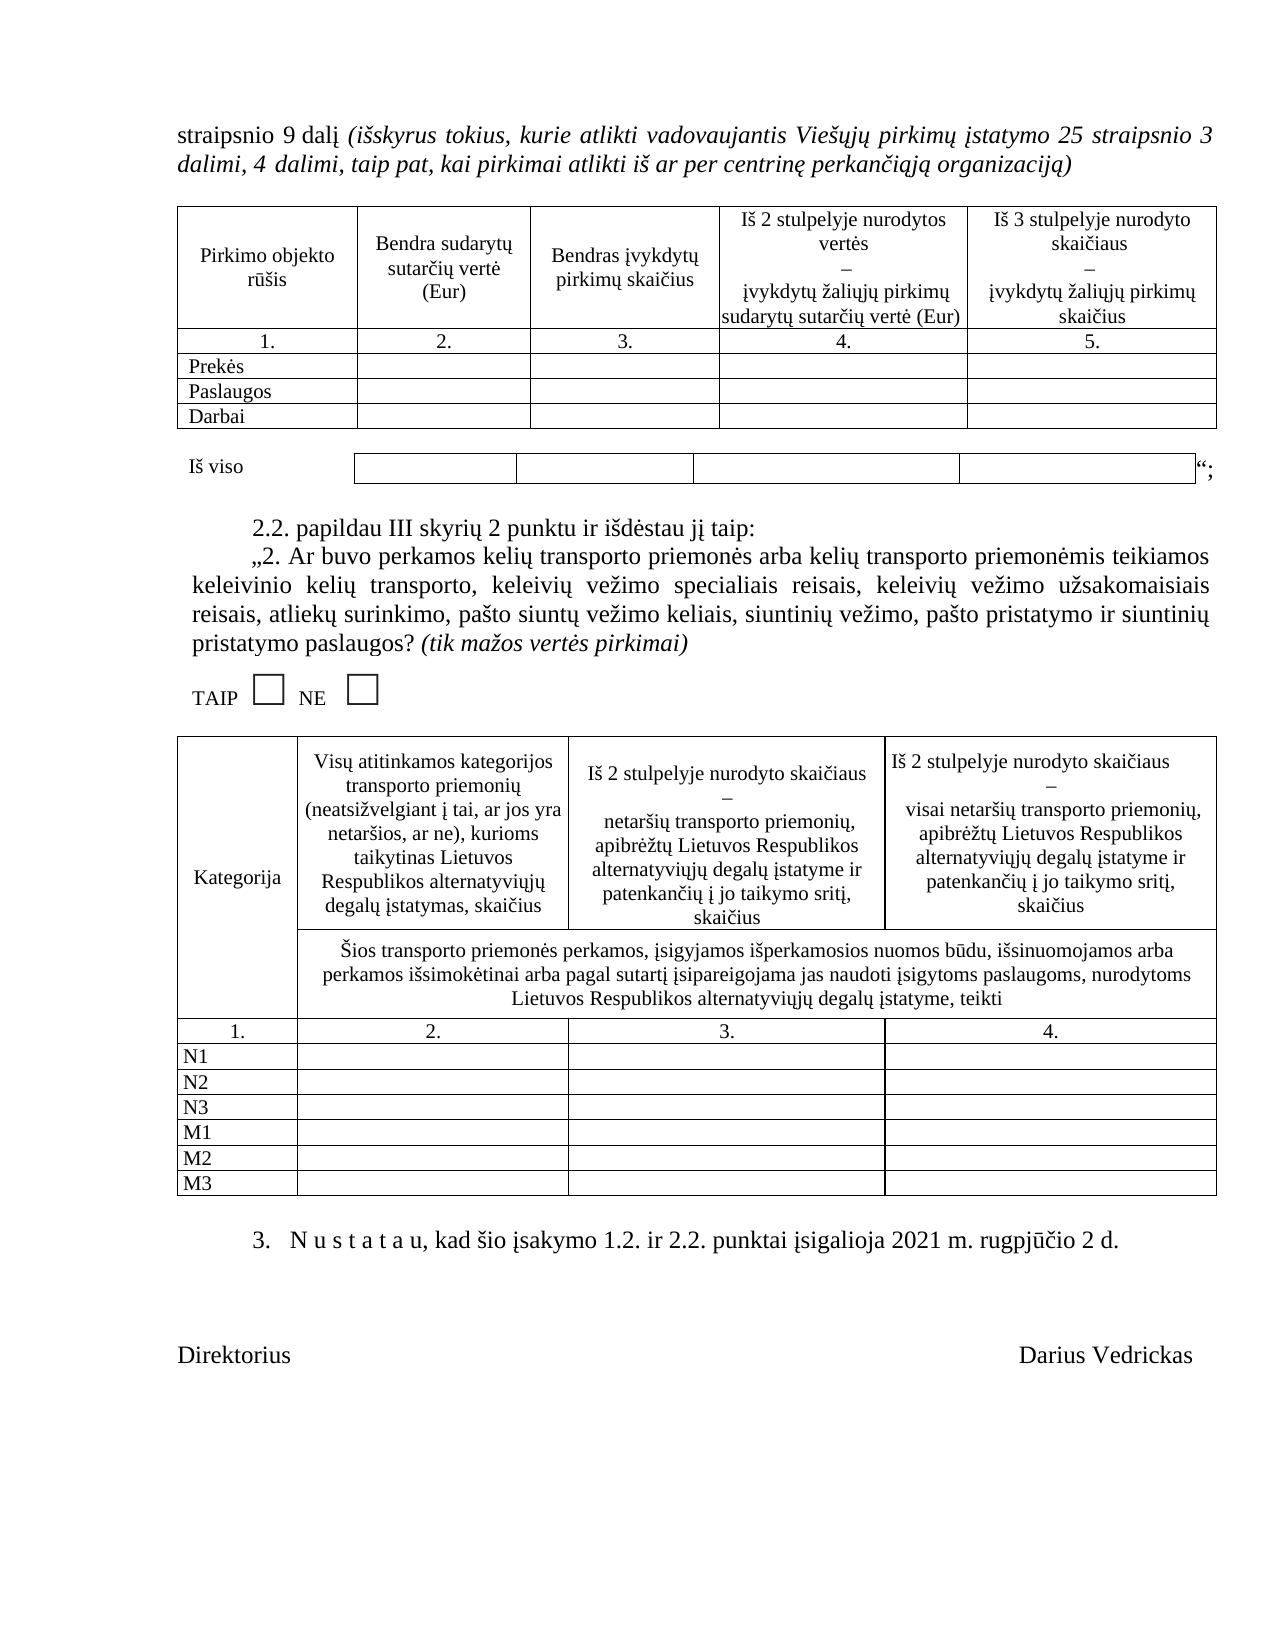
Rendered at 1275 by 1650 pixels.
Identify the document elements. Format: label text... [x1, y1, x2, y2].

table_header [355, 454, 516, 483]
table_header [960, 454, 1195, 483]
table_cell 3. [569, 1019, 884, 1043]
table_cell [886, 1171, 1216, 1195]
table_cell [886, 1095, 1216, 1119]
table_cell [569, 1146, 884, 1170]
text Direktorius Darius Vedrickas [177, 1340, 1216, 1369]
table_header Iš 2 stulpelyje nurodyto skaičiaus – visai netaršių transporto priemonių, apibrėžtų Lietuvos Respublikos alternatyviųjų degalų įstatyme ir patenkančių į jo taikymo sritį, skaičius [886, 737, 1216, 929]
table_cell [886, 1044, 1216, 1068]
table_cell M2 [178, 1146, 297, 1170]
table_cell [358, 404, 530, 428]
table_cell 2. [298, 1019, 568, 1043]
table_header [694, 454, 959, 483]
table_header Iš 2 stulpelyje nurodyto skaičiaus – netaršių transporto priemonių, apibrėžtų Lietuvos Respublikos alternatyviųjų degalų įstatyme ir patenkančių į jo taikymo sritį, skaičius [569, 737, 884, 929]
table_cell [531, 354, 719, 378]
table_header [517, 454, 693, 483]
table_cell Paslaugos [178, 379, 357, 403]
table_cell [358, 354, 530, 378]
table_cell 2. [358, 329, 530, 353]
text 2.2. papildau III skyrių 2 punktu ir išdėstau jį taip: [177, 513, 1216, 541]
table_cell [298, 1044, 568, 1068]
text straipsnio 9 dalį (išskyrus tokius, kurie atlikti vadovaujantis Viešųjų pirkimų įstatymo 25 straipsnio 3 dalimi, 4 dalimi, taip pat, kai pirkimai atlikti iš ar per centrinę perkančiąją organizaciją) [177, 120, 1216, 177]
table_cell [569, 1095, 884, 1119]
table_cell [968, 354, 1216, 378]
table_cell N1 [178, 1044, 297, 1068]
table_cell 4. [720, 329, 967, 353]
table_cell [720, 354, 967, 378]
table_cell [968, 404, 1216, 428]
table_cell Darbai [178, 404, 357, 428]
table_cell [886, 1120, 1216, 1145]
table_cell 1. [178, 1019, 297, 1043]
text „2. Ar buvo perkamos kelių transporto priemonės arba kelių transporto priemonėmis teikiamos keleivinio kelių transporto, keleivių vežimo specialiais reisais, keleivių vežimo užsakomaisiais reisais, atliekų surinkimo, pašto siuntų vežimo keliais, siuntinių vežimo, pašto pristatymo ir siuntinių pristatymo paslaugos? (tik mažos vertės pirkimai) [192, 541, 1211, 656]
table_header Iš 2 stulpelyje nurodytos vertės – įvykdytų žaliųjų pirkimų sudarytų sutarčių vertė (Eur) [720, 207, 967, 328]
text TAIP □ NE □ [192, 656, 1216, 716]
table_cell [569, 1070, 884, 1094]
table_cell [886, 1146, 1216, 1170]
table_cell [298, 1120, 568, 1145]
table_cell [298, 1146, 568, 1170]
table_cell [531, 379, 719, 403]
table_cell [569, 1120, 884, 1145]
table_cell [531, 404, 719, 428]
table_cell [358, 379, 530, 403]
table_cell M1 [178, 1120, 297, 1145]
table_header Visų atitinkamos kategorijos transporto priemonių (neatsižvelgiant į tai, ar jos yra netaršios, ar ne), kurioms taikytinas Lietuvos Respublikos alternatyviųjų degalų įstatymas, skaičius [298, 737, 568, 929]
table_header Bendra sudarytų sutarčių vertė (Eur) [358, 207, 530, 328]
table_cell M3 [178, 1171, 297, 1195]
table_cell 4. [886, 1019, 1216, 1043]
table_header “; [1196, 453, 1215, 483]
table_cell [298, 1171, 568, 1195]
table_cell 3. [531, 329, 719, 353]
text 3. N u s t a t a u, kad šio įsakymo 1.2. ir 2.2. punktai įsigalioja 2021 m. rugpjūčio 2 d. [177, 1225, 1216, 1254]
table_header Bendras įvykdytų pirkimų skaičius [531, 207, 719, 328]
table_cell [720, 379, 967, 403]
table_cell N3 [178, 1095, 297, 1119]
table_cell [720, 404, 967, 428]
table_cell 5. [968, 329, 1216, 353]
table_cell N2 [178, 1070, 297, 1094]
table_cell Prekės [178, 354, 357, 378]
table_header Pirkimo objekto rūšis [178, 207, 357, 328]
table_cell [886, 1070, 1216, 1094]
table_header Iš 3 stulpelyje nurodyto skaičiaus – įvykdytų žaliųjų pirkimų skaičius [968, 207, 1216, 328]
table_cell 1. [178, 329, 357, 353]
table_cell [968, 379, 1216, 403]
table_header Kategorija [178, 737, 297, 1017]
table_cell [569, 1171, 884, 1195]
table_header Iš viso [177, 453, 354, 483]
table_cell [569, 1044, 884, 1068]
table_cell [298, 1095, 568, 1119]
table_cell [298, 1070, 568, 1094]
table_cell Šios transporto priemonės perkamos, įsigyjamos išperkamosios nuomos būdu, išsinuomojamos arba perkamos išsimokėtinai arba pagal sutartį įsipareigojama jas naudoti įsigytoms paslaugoms, nurodytoms Lietuvos Respublikos alternatyviųjų degalų įstatyme, teikti [298, 930, 1216, 1017]
